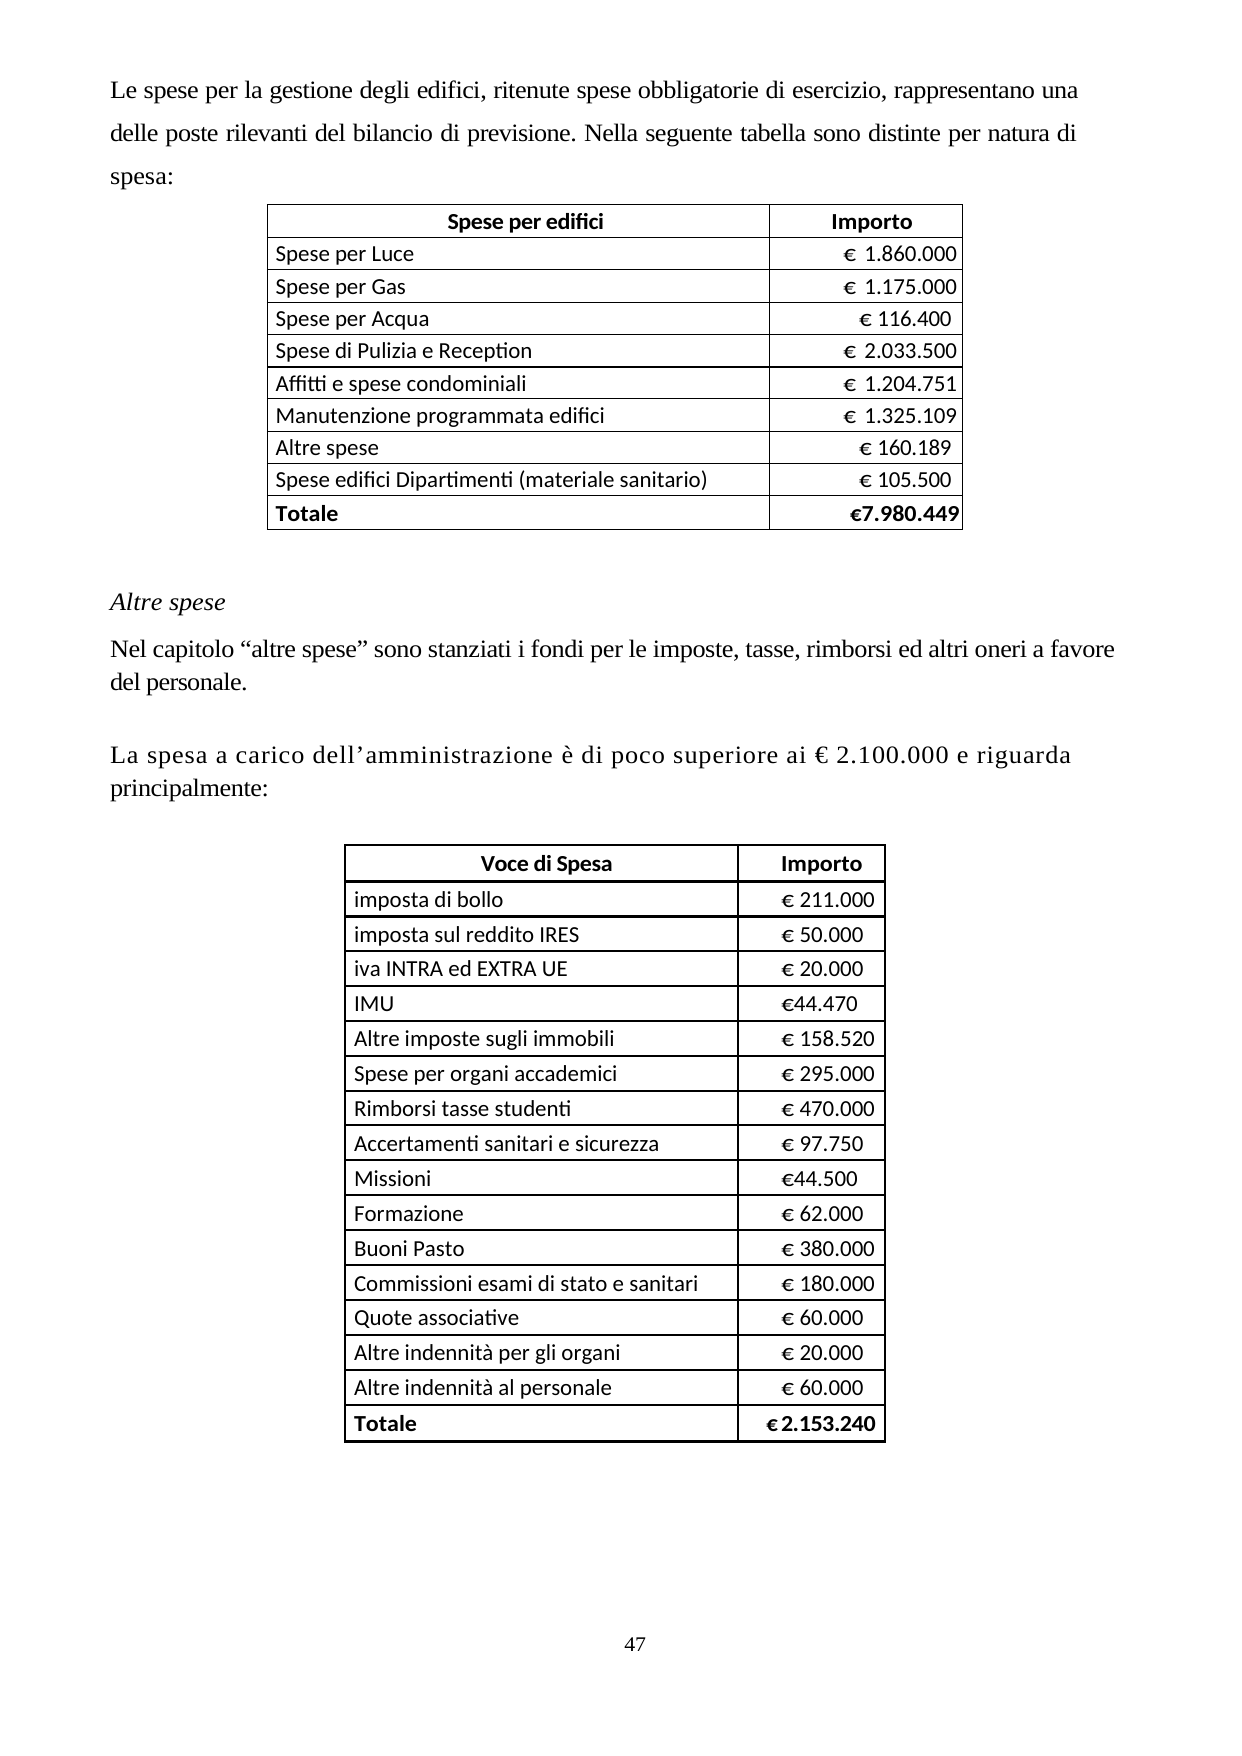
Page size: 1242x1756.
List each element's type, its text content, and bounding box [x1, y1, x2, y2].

table_cell € 470.000 [781, 1092, 884, 1124]
table_cell €44.500 [781, 1161, 884, 1194]
table_cell [739, 1092, 781, 1124]
table_header Voce di Spesa [346, 846, 737, 880]
table_cell € [770, 238, 859, 269]
table_cell € 180.000 [781, 1266, 884, 1299]
table_cell € 158.520 [781, 1022, 884, 1055]
table_header Importo [770, 205, 962, 237]
table_cell 2.153.240 [781, 1406, 884, 1440]
text La spesa a carico dell’amministrazione è di poco superiore ai € 2.100.000 e riguarda principalmente: [110, 740, 1124, 802]
table_cell € 50.000 [781, 918, 884, 950]
table_cell [739, 1057, 781, 1090]
table_cell € 295.000 [781, 1057, 884, 1090]
table_cell 1.860.000 [859, 238, 962, 269]
table_cell Buoni Pasto [346, 1231, 737, 1264]
table_cell 1.175.000 [859, 270, 962, 302]
table_cell € 160.189 [859, 432, 962, 463]
table_cell € [770, 399, 859, 431]
table_cell Rimborsi tasse studenti [346, 1092, 737, 1124]
table_cell Manutenzione programmata edifici [268, 399, 769, 431]
table_cell € 20.000 [781, 1336, 884, 1369]
table_cell 1.204.751 [859, 368, 962, 398]
table_cell [739, 1266, 781, 1299]
table_cell [770, 303, 859, 334]
table_cell € 60.000 [781, 1371, 884, 1404]
table_cell € 62.000 [781, 1196, 884, 1229]
table_header Importo [781, 846, 884, 880]
text Altre spese [110, 587, 1131, 616]
table_cell [739, 918, 781, 950]
table_cell €44.470 [781, 987, 884, 1020]
table_cell 1.325.109 [859, 399, 962, 431]
table_cell € 60.000 [781, 1301, 884, 1334]
table_cell [739, 952, 781, 985]
table_cell IMU [346, 987, 737, 1020]
table_cell 2.033.500 [859, 335, 962, 366]
table_cell Spese per Gas [268, 270, 769, 302]
table_cell Accertamenti sanitari e sicurezza [346, 1126, 737, 1159]
table_cell €7.980.449 [770, 496, 962, 529]
table_cell [739, 987, 781, 1020]
table_cell Altre spese [268, 432, 769, 463]
table_header Spese per edifici [268, 205, 769, 237]
table_cell iva INTRA ed EXTRA UE [346, 952, 737, 985]
table_cell € 105.500 [859, 464, 962, 495]
table_cell € 116.400 [859, 303, 962, 334]
table_cell [770, 432, 859, 463]
table_cell Totale [268, 496, 769, 529]
table_header [739, 846, 781, 880]
table_cell Spese edifici Dipartimenti (materiale sanitario) [268, 464, 769, 495]
text Nel capitolo “altre spese” sono stanziati i fondi per le imposte, tasse, rimborsi ed altri oneri a favore del personale. [110, 634, 1124, 696]
table_cell € [739, 1406, 781, 1440]
table_cell [739, 883, 781, 915]
table_cell [739, 1336, 781, 1369]
table_cell € 380.000 [781, 1231, 884, 1264]
table_cell € 211.000 [781, 883, 884, 915]
table_cell [739, 1022, 781, 1055]
table_cell Quote associative [346, 1301, 737, 1334]
table_cell € [770, 270, 859, 302]
table_cell Totale [346, 1406, 737, 1440]
table_cell imposta di bollo [346, 883, 737, 915]
table_cell Spese per Luce [268, 238, 769, 269]
table_cell [739, 1126, 781, 1159]
table_cell € [770, 335, 859, 366]
table_cell [770, 464, 859, 495]
table_cell € [770, 368, 859, 398]
table_cell [739, 1196, 781, 1229]
table_cell [739, 1161, 781, 1194]
table_cell imposta sul reddito IRES [346, 918, 737, 950]
table_cell Affitti e spese condominiali [268, 368, 769, 398]
table_cell € 20.000 [781, 952, 884, 985]
table_cell Missioni [346, 1161, 737, 1194]
table_cell Spese per organi accademici [346, 1057, 737, 1090]
table_cell Spese di Pulizia e Reception [268, 335, 769, 366]
text Le spese per la gestione degli edifici, ritenute spese obbligatorie di esercizio, rappresentano una delle poste rilevanti del bilancio di previsione. Nella seguente tabella sono distinte per natura di spesa: [110, 75, 1079, 190]
table_cell € 97.750 [781, 1126, 884, 1159]
table_cell Commissioni esami di stato e sanitari [346, 1266, 737, 1299]
table_cell [739, 1231, 781, 1264]
table_cell Spese per Acqua [268, 303, 769, 334]
table_cell Formazione [346, 1196, 737, 1229]
table_cell Altre indennità al personale [346, 1371, 737, 1404]
table_cell [739, 1301, 781, 1334]
table_cell Altre imposte sugli immobili [346, 1022, 737, 1055]
table_cell [739, 1371, 781, 1404]
table_cell Altre indennità per gli organi [346, 1336, 737, 1369]
